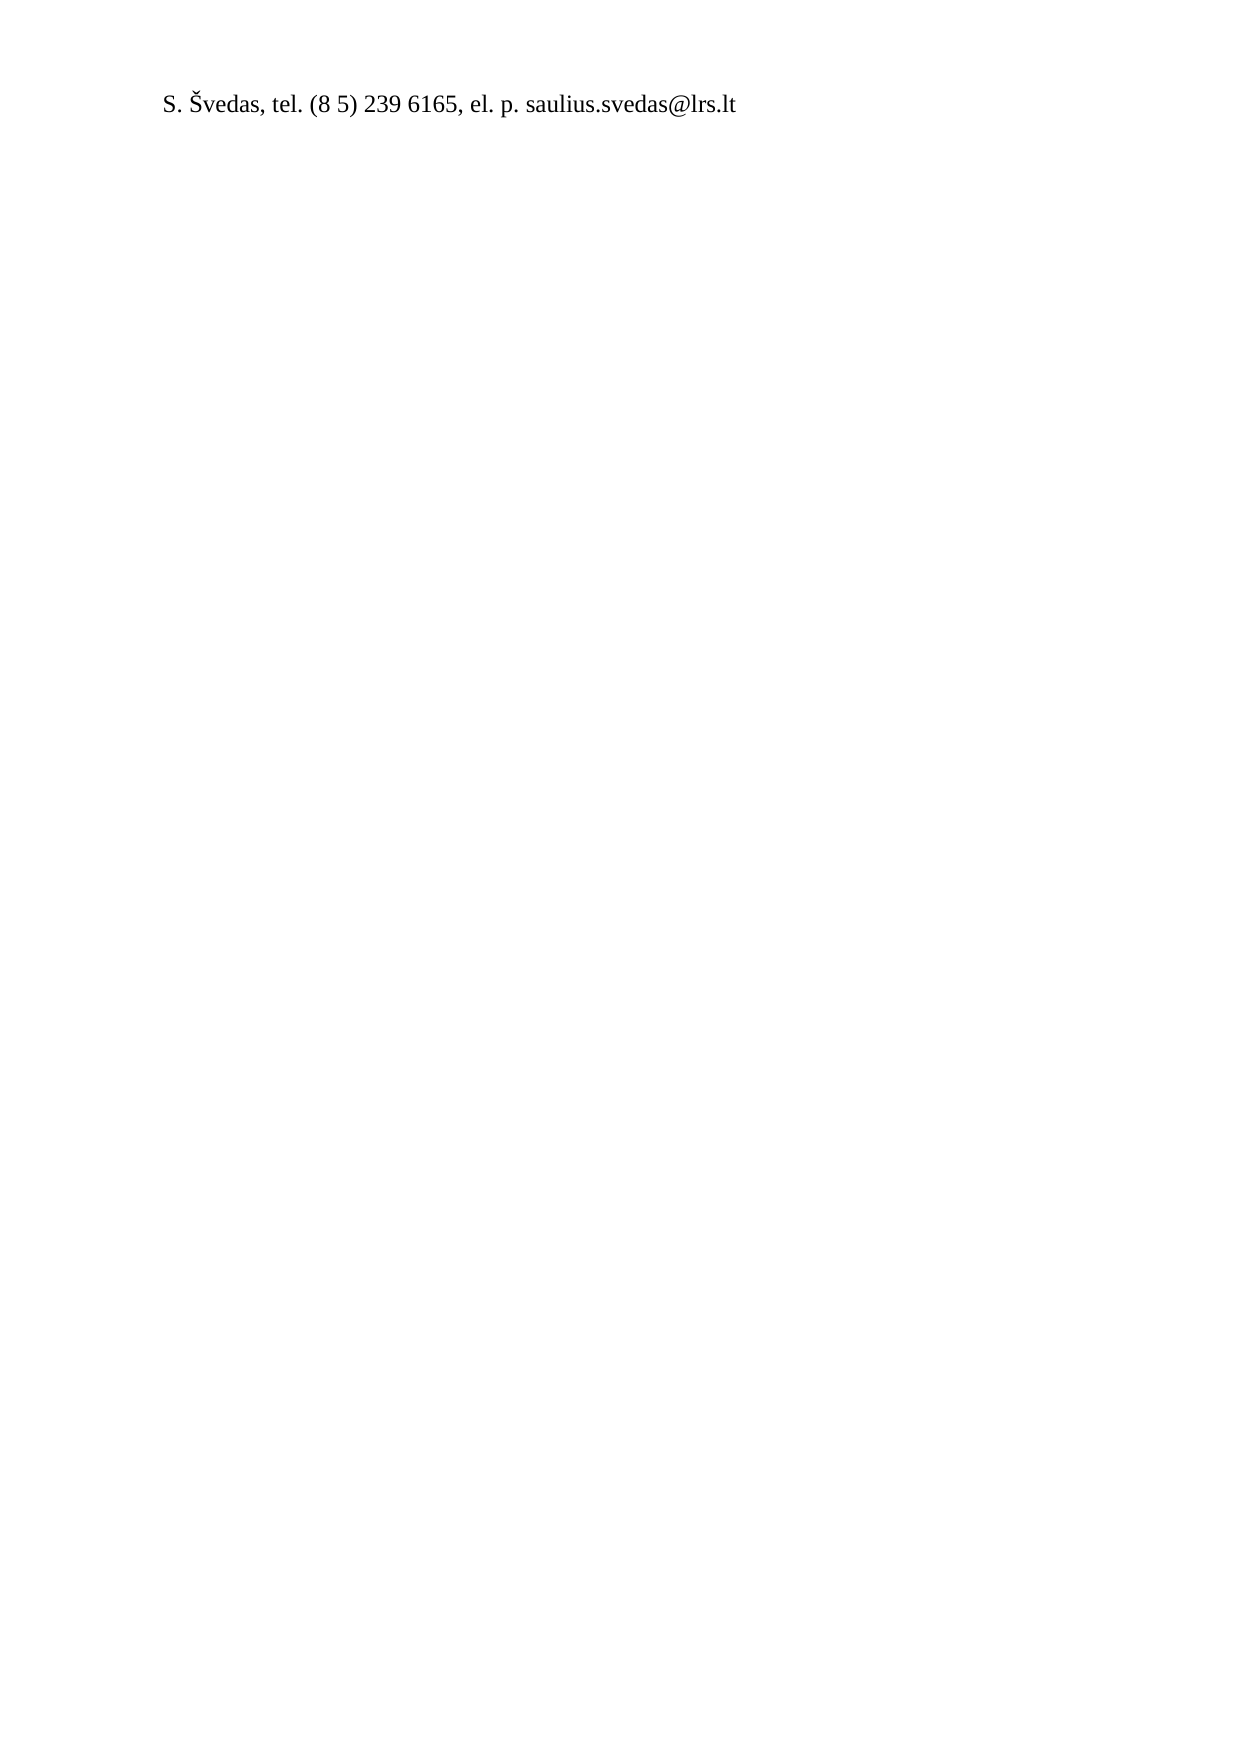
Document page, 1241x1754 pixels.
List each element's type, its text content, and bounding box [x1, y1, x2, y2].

text S. Švedas, tel. (8 5) 239 6165, el. p. saulius.svedas@lrs.lt [162, 89, 1181, 117]
